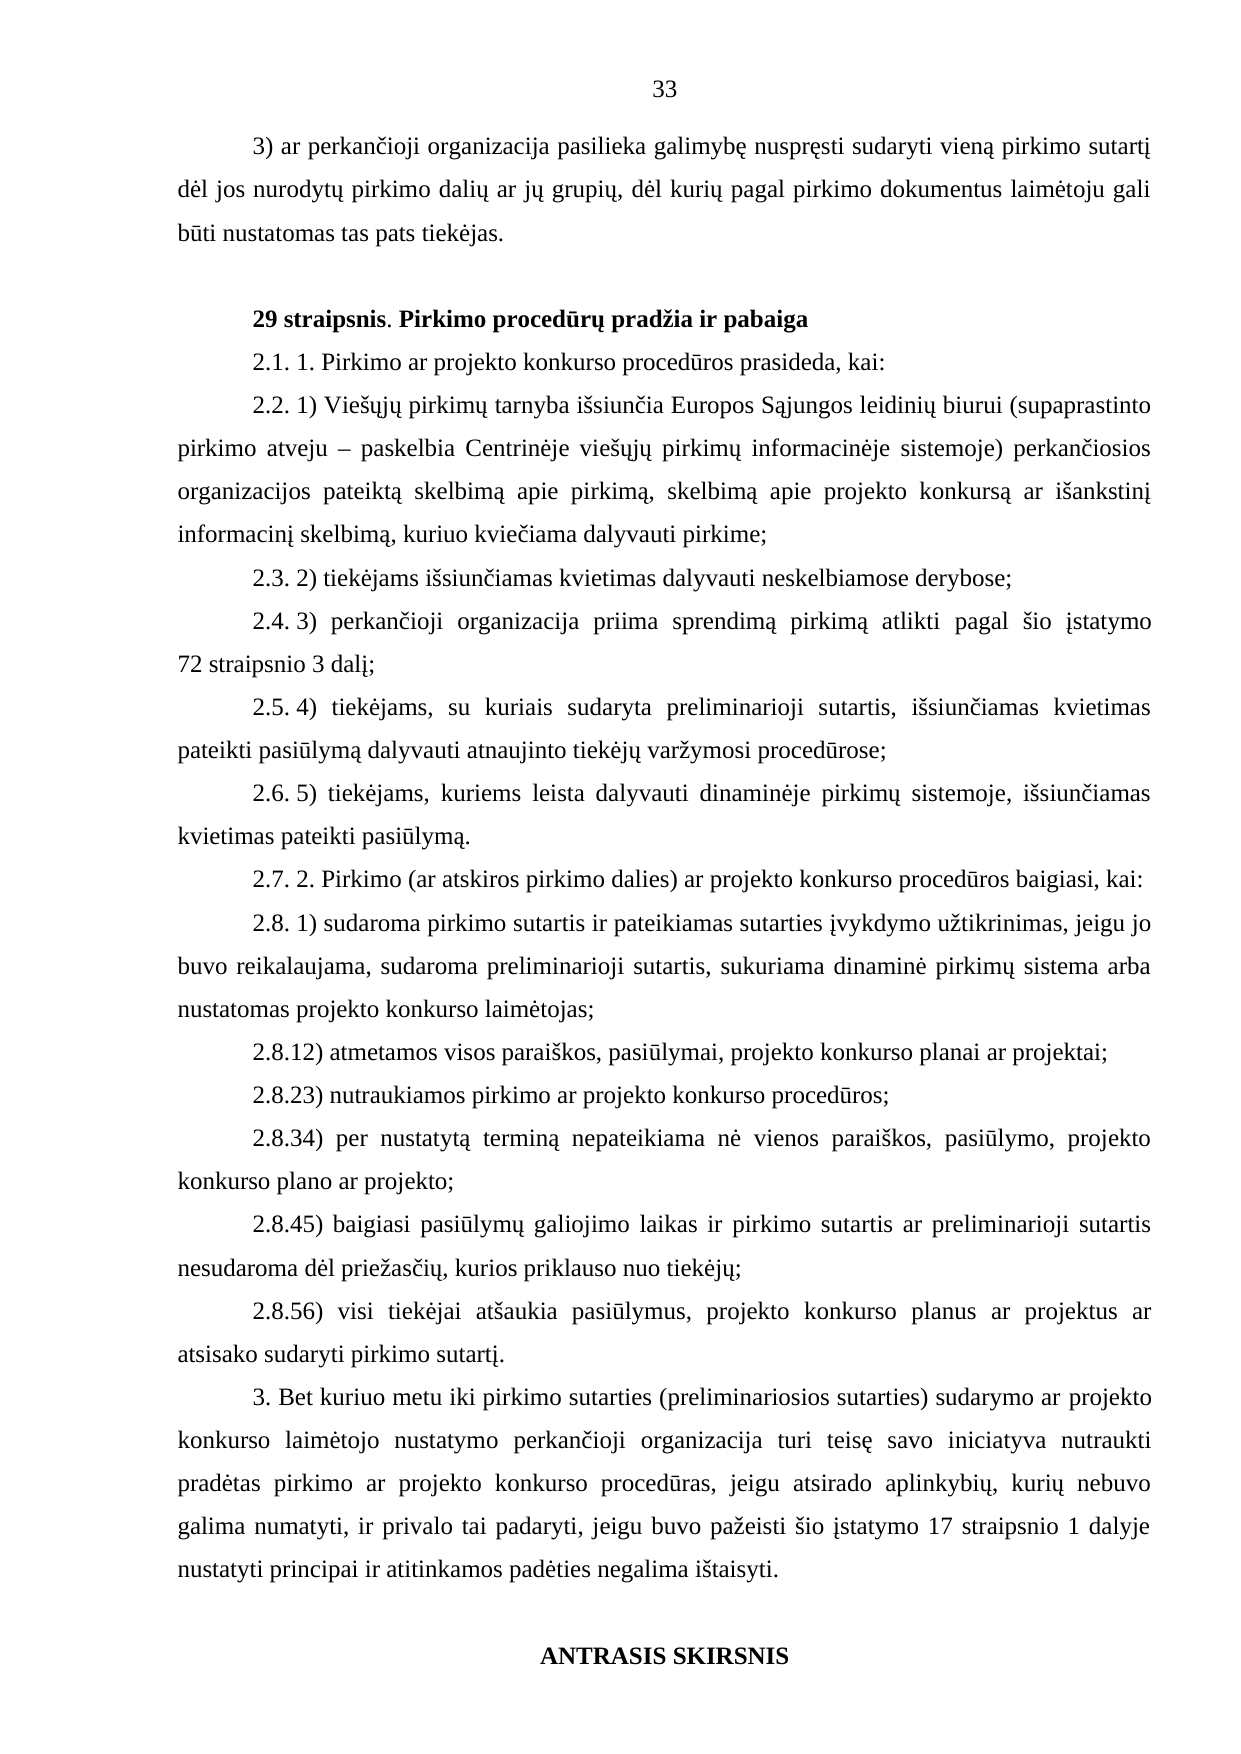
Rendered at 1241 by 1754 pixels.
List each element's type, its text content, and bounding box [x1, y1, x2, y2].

subtitle 2. Pirkimo (ar atskiros pirkimo dalies) ar projekto konkurso procedūros baigiasi, kai: [177, 864, 1152, 893]
subtitle 4) per nustatytą terminą nepateikiama nė vienos paraiškos, pasiūlymo, projekto konkurso plano ar projekto; [177, 1123, 1152, 1195]
subtitle 6) visi tiekėjai atšaukia pasiūlymus, projekto konkurso planus ar projektus ar atsisako sudaryti pirkimo sutartį. [177, 1296, 1152, 1368]
subtitle 3) perkančioji organizacija priima sprendimą pirkimą atlikti pagal šio įstatymo 72 straipsnio 3 dalį; [177, 606, 1152, 678]
subtitle 1) Viešųjų pirkimų tarnyba išsiunčia Europos Sąjungos leidinių biurui (supaprastinto pirkimo atveju – paskelbia Centrinėje viešųjų pirkimų informacinėje sistemoje) perkančiosios organizacijos pateiktą skelbimą apie pirkimą, skelbimą apie projekto konkursą ar išankstinį informacinį skelbimą, kuriuo kviečiama dalyvauti pirkime; [177, 390, 1152, 548]
subtitle 2) tiekėjams išsiunčiamas kvietimas dalyvauti neskelbiamose derybose; [177, 563, 1152, 591]
text 3) ar perkančioji organizacija pasilieka galimybę nuspręsti sudaryti vieną pirkimo sutartį dėl jos nurodytų pirkimo dalių ar jų grupių, dėl kurių pagal pirkimo dokumentus laimėtoju gali būti nustatomas tas pats tiekėjas. [177, 131, 1152, 246]
subtitle 1) sudaroma pirkimo sutartis ir pateikiamas sutarties įvykdymo užtikrinimas, jeigu jo buvo reikalaujama, sudaroma preliminarioji sutartis, sukuriama dinaminė pirkimų sistema arba nustatomas projekto konkurso laimėtojas; [177, 908, 1152, 1023]
text 3. Bet kuriuo metu iki pirkimo sutarties (preliminariosios sutarties) sudarymo ar projekto konkurso laimėtojo nustatymo perkančioji organizacija turi teisę savo iniciatyva nutraukti pradėtas pirkimo ar projekto konkurso procedūras, jeigu atsirado aplinkybių, kurių nebuvo galima numatyti, ir privalo tai padaryti, jeigu buvo pažeisti šio įstatymo 17 straipsnio 1 dalyje nustatyti principai ir atitinkamos padėties negalima ištaisyti. [177, 1382, 1152, 1583]
subtitle 5) baigiasi pasiūlymų galiojimo laikas ir pirkimo sutartis ar preliminarioji sutartis nesudaroma dėl priežasčių, kurios priklauso nuo tiekėjų; [177, 1209, 1152, 1281]
text 29 straipsnis. Pirkimo procedūrų pradžia ir pabaiga [177, 304, 1152, 333]
subtitle 5) tiekėjams, kuriems leista dalyvauti dinaminėje pirkimų sistemoje, išsiunčiamas kvietimas pateikti pasiūlymą. [177, 778, 1152, 850]
subtitle 4) tiekėjams, su kuriais sudaryta preliminarioji sutartis, išsiunčiamas kvietimas pateikti pasiūlymą dalyvauti atnaujinto tiekėjų varžymosi procedūrose; [177, 692, 1152, 764]
text ANTRASIS SKIRSNIS [177, 1641, 1152, 1669]
subtitle 3) nutraukiamos pirkimo ar projekto konkurso procedūros; [177, 1080, 1152, 1109]
subtitle 1. Pirkimo ar projekto konkurso procedūros prasideda, kai: [177, 347, 1152, 376]
subtitle 2) atmetamos visos paraiškos, pasiūlymai, projekto konkurso planai ar projektai; [177, 1037, 1152, 1066]
